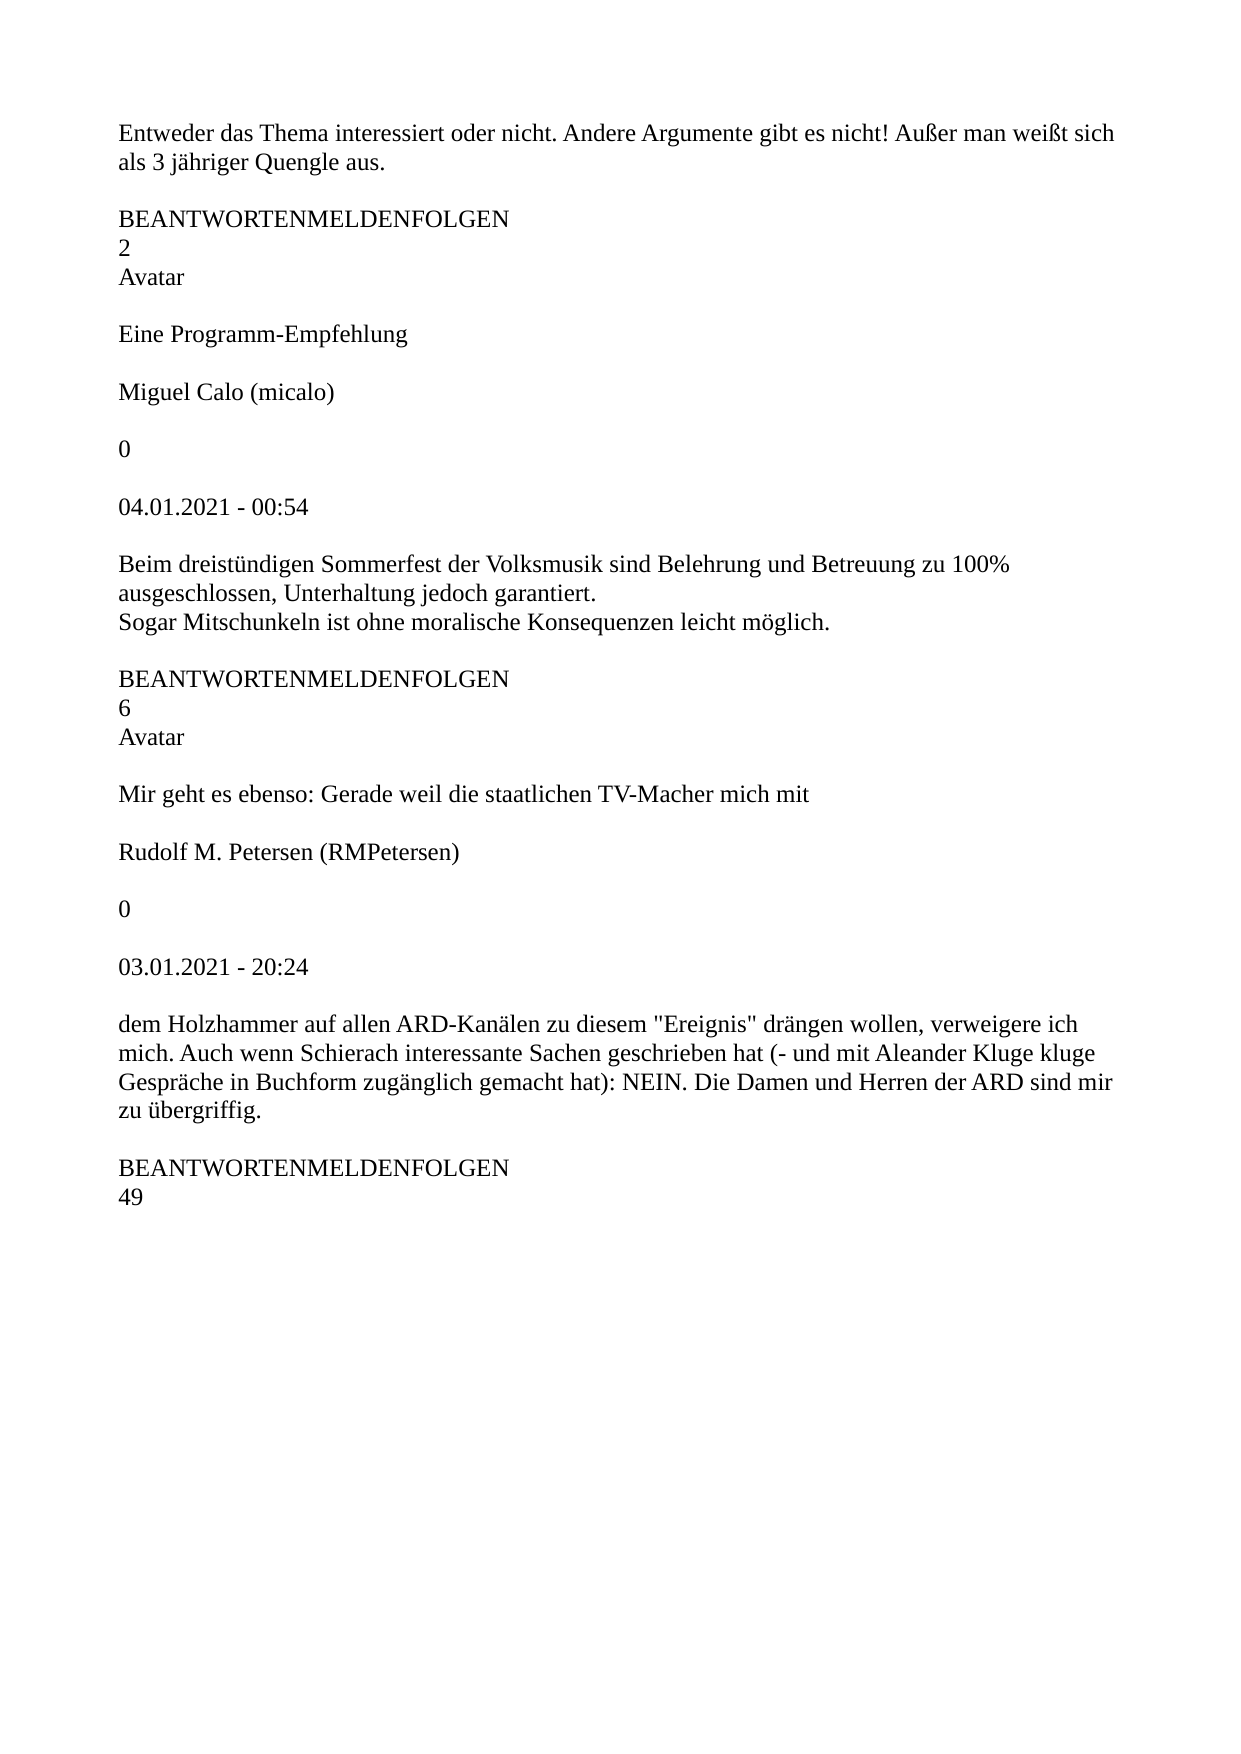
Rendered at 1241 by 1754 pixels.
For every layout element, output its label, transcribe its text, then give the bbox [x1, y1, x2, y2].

text 04.01.2021 - 00:54 [118, 492, 1122, 521]
text Avatar [118, 262, 1122, 291]
text Avatar [118, 722, 1122, 751]
text Eine Programm-Empfehlung [118, 319, 1122, 348]
text BEANTWORTENMELDENFOLGEN [118, 1153, 1122, 1182]
text 0 [118, 434, 1122, 463]
text 2 [118, 233, 1122, 262]
text Entweder das Thema interessiert oder nicht. Andere Argumente gibt es nicht! Außer man weißt sich als 3 jähriger Quengle aus. [118, 118, 1122, 176]
text 6 [118, 693, 1122, 722]
text 0 [118, 894, 1122, 923]
text BEANTWORTENMELDENFOLGEN [118, 204, 1122, 233]
text Miguel Calo (micalo) [118, 377, 1122, 406]
text Mir geht es ebenso: Gerade weil die staatlichen TV-Macher mich mit [118, 779, 1122, 808]
text 49 [118, 1182, 1122, 1211]
text BEANTWORTENMELDENFOLGEN [118, 664, 1122, 693]
text dem Holzhammer auf allen ARD-Kanälen zu diesem "Ereignis" drängen wollen, verweigere ich mich. Auch wenn Schierach interessante Sachen geschrieben hat (- und mit Aleander Kluge kluge Gespräche in Buchform zugänglich gemacht hat): NEIN. Die Damen und Herren der ARD sind mir zu übergriffig. [118, 1009, 1122, 1124]
text 03.01.2021 - 20:24 [118, 952, 1122, 981]
text Sogar Mitschunkeln ist ohne moralische Konsequenzen leicht möglich. [118, 607, 1122, 636]
text Beim dreistündigen Sommerfest der Volksmusik sind Belehrung und Betreuung zu 100% ausgeschlossen, Unterhaltung jedoch garantiert. [118, 549, 1122, 607]
text Rudolf M. Petersen (RMPetersen) [118, 837, 1122, 866]
